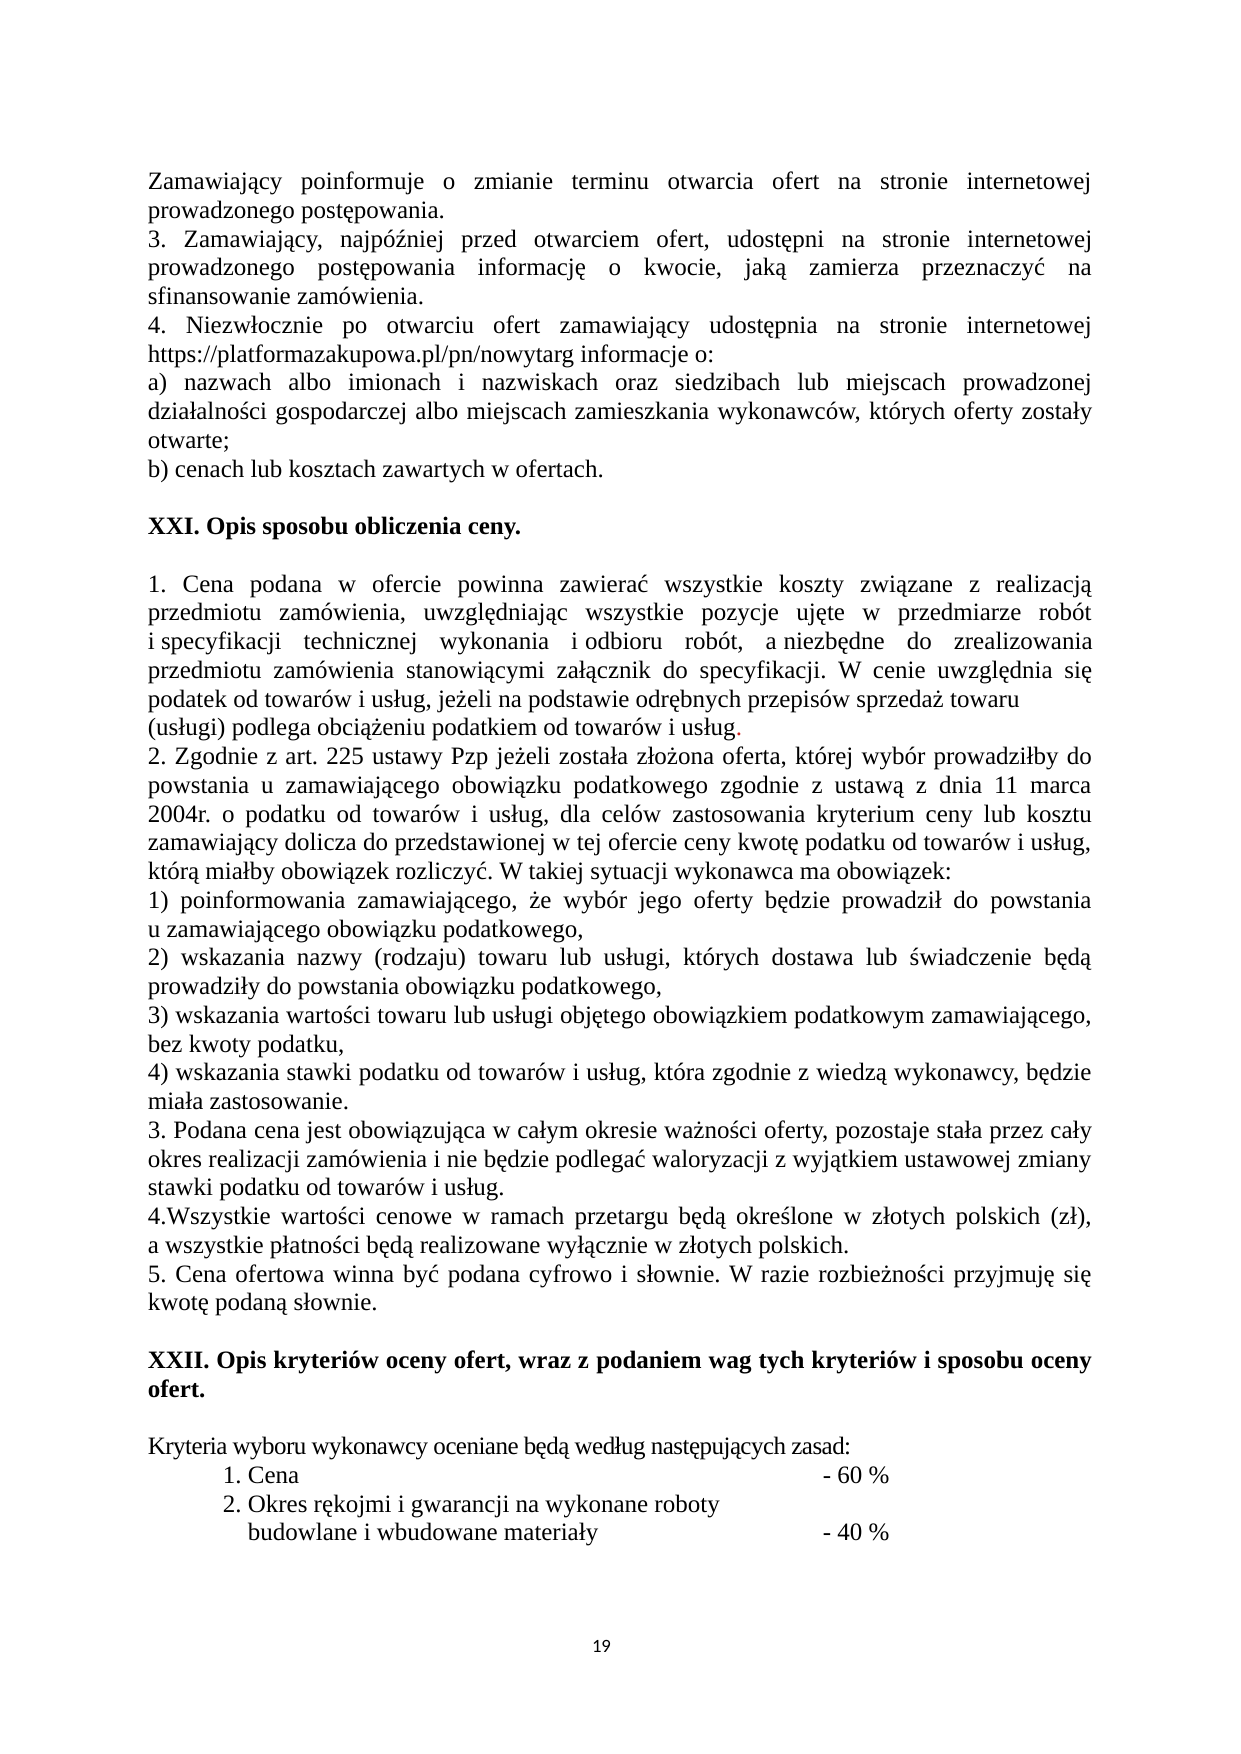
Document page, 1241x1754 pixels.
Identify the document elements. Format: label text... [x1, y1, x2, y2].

text 1. Cena - 60 % [223, 1460, 1093, 1489]
text 2. Zgodnie z art. 225 ustawy Pzp jeżeli została złożona oferta, której wybór prowadziłby do powstania u zamawiającego obowiązku podatkowego zgodnie z ustawą z dnia 11 marca 2004r. o podatku od towarów i usług, dla celów zastosowania kryterium ceny lub kosztu zamawiający dolicza do przedstawionej w tej ofercie ceny kwotę podatku od towarów i usług, którą miałby obowiązek rozliczyć. W takiej sytuacji wykonawca ma obowiązek: [148, 741, 1093, 885]
text XXI. Opis sposobu obliczenia ceny. [148, 511, 1093, 540]
text 2) wskazania nazwy (rodzaju) towaru lub usługi, których dostawa lub świadczenie będą prowadziły do powstania obowiązku podatkowego, [148, 942, 1093, 1000]
text Kryteria wyboru wykonawcy oceniane będą według następujących zasad: [148, 1431, 1093, 1460]
text 4.Wszystkie wartości cenowe w ramach przetargu będą określone w złotych polskich (zł), a wszystkie płatności będą realizowane wyłącznie w złotych polskich. [148, 1201, 1093, 1259]
text 4) wskazania stawki podatku od towarów i usług, która zgodnie z wiedzą wykonawcy, będzie miała zastosowanie. [148, 1057, 1093, 1115]
text 2. Okres rękojmi i gwarancji na wykonane roboty [223, 1489, 1093, 1517]
text 3. Podana cena jest obowiązująca w całym okresie ważności oferty, pozostaje stała przez cały okres realizacji zamówienia i nie będzie podlegać waloryzacji z wyjątkiem ustawowej zmiany stawki podatku od towarów i usług. [148, 1115, 1093, 1201]
text XXII. Opis kryteriów oceny ofert, wraz z podaniem wag tych kryteriów i sposobu oceny ofert. [148, 1345, 1093, 1402]
text b) cenach lub kosztach zawartych w ofertach. [148, 454, 1093, 482]
text Zamawiający poinformuje o zmianie terminu otwarcia ofert na stronie internetowej prowadzonego postępowania. [148, 166, 1093, 224]
text budowlane i wbudowane materiały - 40 % [223, 1517, 1093, 1546]
text a) nazwach albo imionach i nazwiskach oraz siedzibach lub miejscach prowadzonej działalności gospodarczej albo miejscach zamieszkania wykonawców, których oferty zostały otwarte; [148, 367, 1093, 454]
text 5. Cena ofertowa winna być podana cyfrowo i słownie. W razie rozbieżności przyjmuję się kwotę podaną słownie. [148, 1259, 1093, 1316]
text 3) wskazania wartości towaru lub usługi objętego obowiązkiem podatkowym zamawiającego, bez kwoty podatku, [148, 1000, 1093, 1057]
text 1. Cena podana w ofercie powinna zawierać wszystkie koszty związane z realizacją przedmiotu zamówienia, uwzględniając wszystkie pozycje ujęte w przedmiarze robót i specyfikacji technicznej wykonania i odbioru robót, a niezbędne do zrealizowania przedmiotu zamówienia stanowiącymi załącznik do specyfikacji. W cenie uwzględnia się podatek od towarów i usług, jeżeli na podstawie odrębnych przepisów sprzedaż towaru [148, 569, 1093, 712]
text 4. Niezwłocznie po otwarciu ofert zamawiający udostępnia na stronie internetowej https://platformazakupowa.pl/pn/nowytarg informacje o: [148, 310, 1093, 367]
text 3. Zamawiający, najpóźniej przed otwarciem ofert, udostępni na stronie internetowej prowadzonego postępowania informację o kwocie, jaką zamierza przeznaczyć na sfinansowanie zamówienia. [148, 224, 1093, 310]
text (usługi) podlega obciążeniu podatkiem od towarów i usług. [148, 712, 1093, 741]
text 1) poinformowania zamawiającego, że wybór jego oferty będzie prowadził do powstania u zamawiającego obowiązku podatkowego, [148, 885, 1093, 942]
